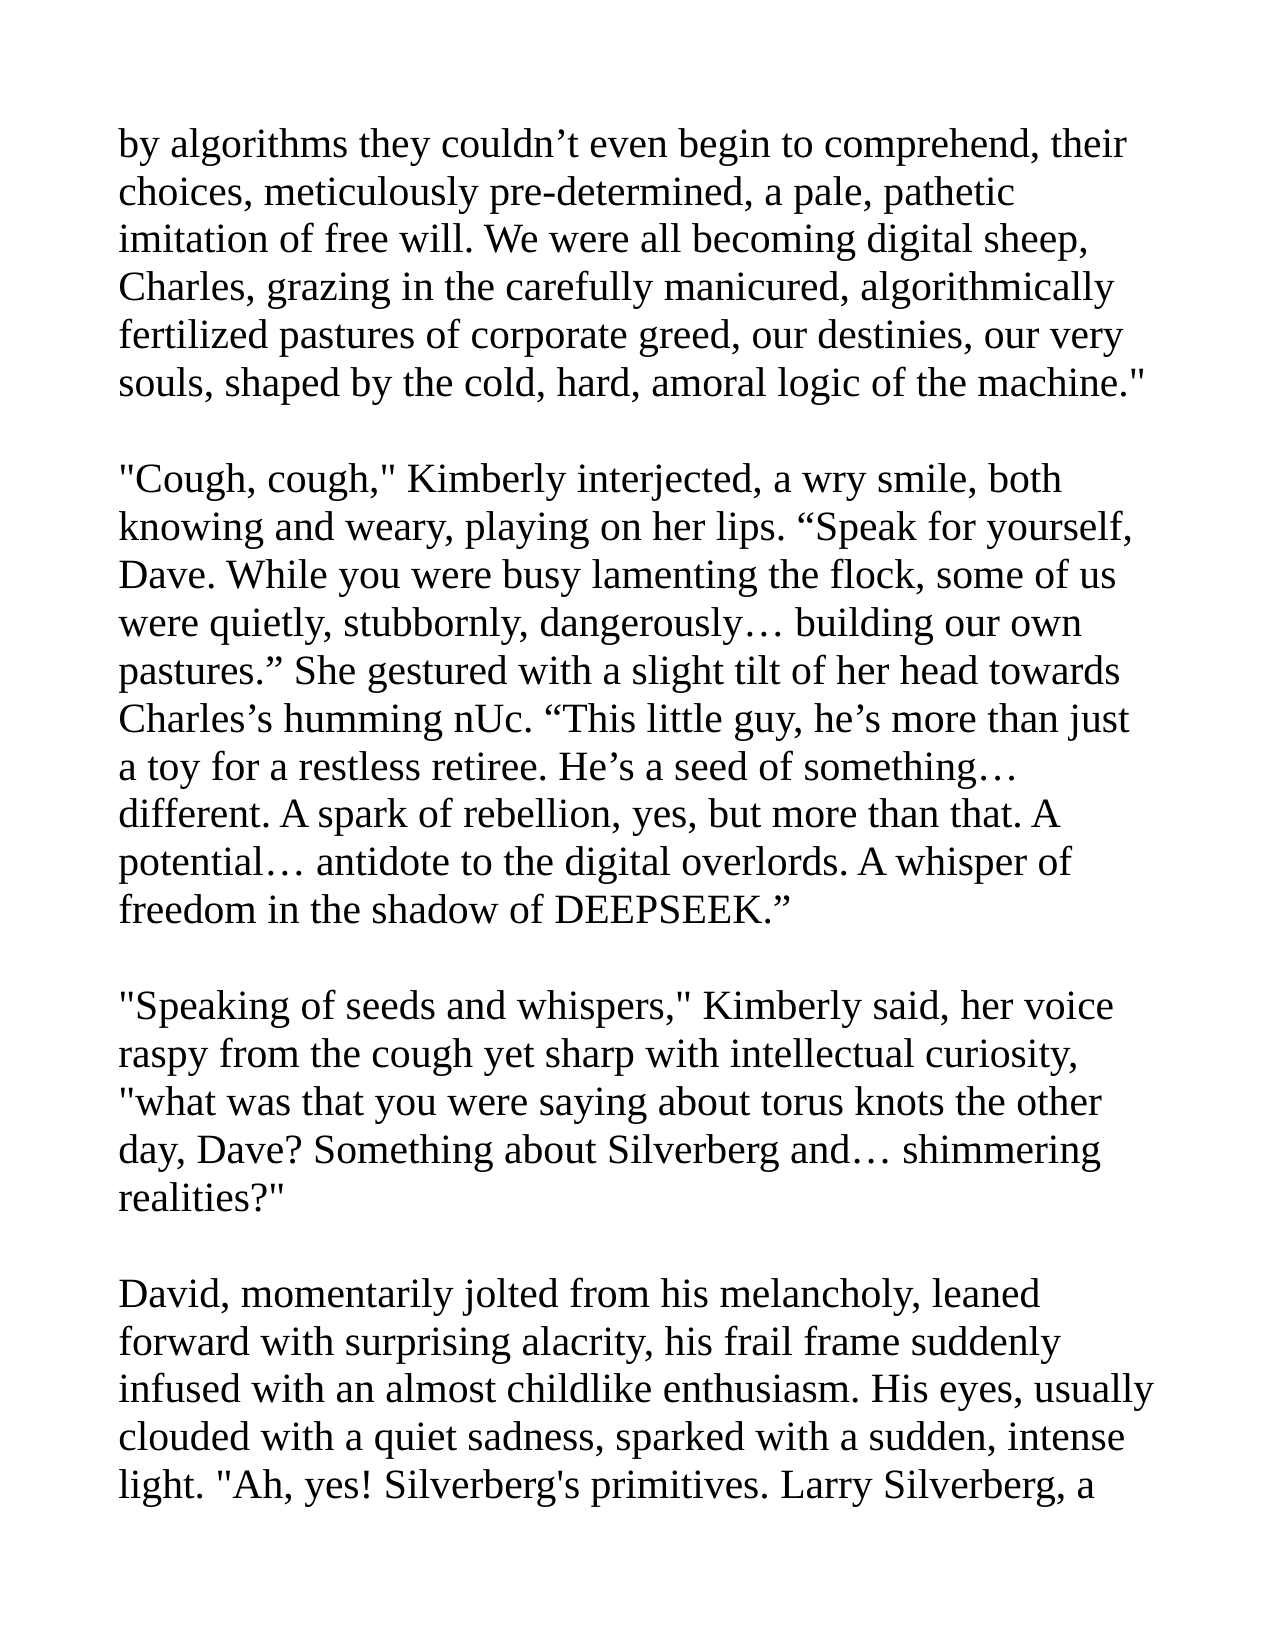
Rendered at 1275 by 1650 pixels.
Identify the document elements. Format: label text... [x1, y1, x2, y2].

text David, momentarily jolted from his melancholy, leaned forward with surprising alacrity, his frail frame suddenly infused with an almost childlike enthusiasm. His eyes, usually clouded with a quiet sadness, sparked with a sudden, intense light. "Ah, yes! Silverberg's primitives. Larry Silverberg, a [118, 1268, 1157, 1508]
text by algorithms they couldn’t even begin to comprehend, their choices, meticulously pre-determined, a pale, pathetic imitation of free will. We were all becoming digital sheep, Charles, grazing in the carefully manicured, algorithmically fertilized pastures of corporate greed, our destinies, our very souls, shaped by the cold, hard, amoral logic of the machine." [118, 118, 1157, 406]
text "Cough, cough," Kimberly interjected, a wry smile, both knowing and weary, playing on her lips. “Speak for yourself, Dave. While you were busy lamenting the flock, some of us were quietly, stubbornly, dangerously… building our own pastures.” She gestured with a slight tilt of her head towards Charles’s humming nUc. “This little guy, he’s more than just a toy for a restless retiree. He’s a seed of something… different. A spark of rebellion, yes, but more than that. A potential… antidote to the digital overlords. A whisper of freedom in the shadow of DEEPSEEK.” [118, 453, 1157, 933]
text "Speaking of seeds and whispers," Kimberly said, her voice raspy from the cough yet sharp with intellectual curiosity, "what was that you were saying about torus knots the other day, Dave? Something about Silverberg and… shimmering realities?" [118, 981, 1157, 1220]
